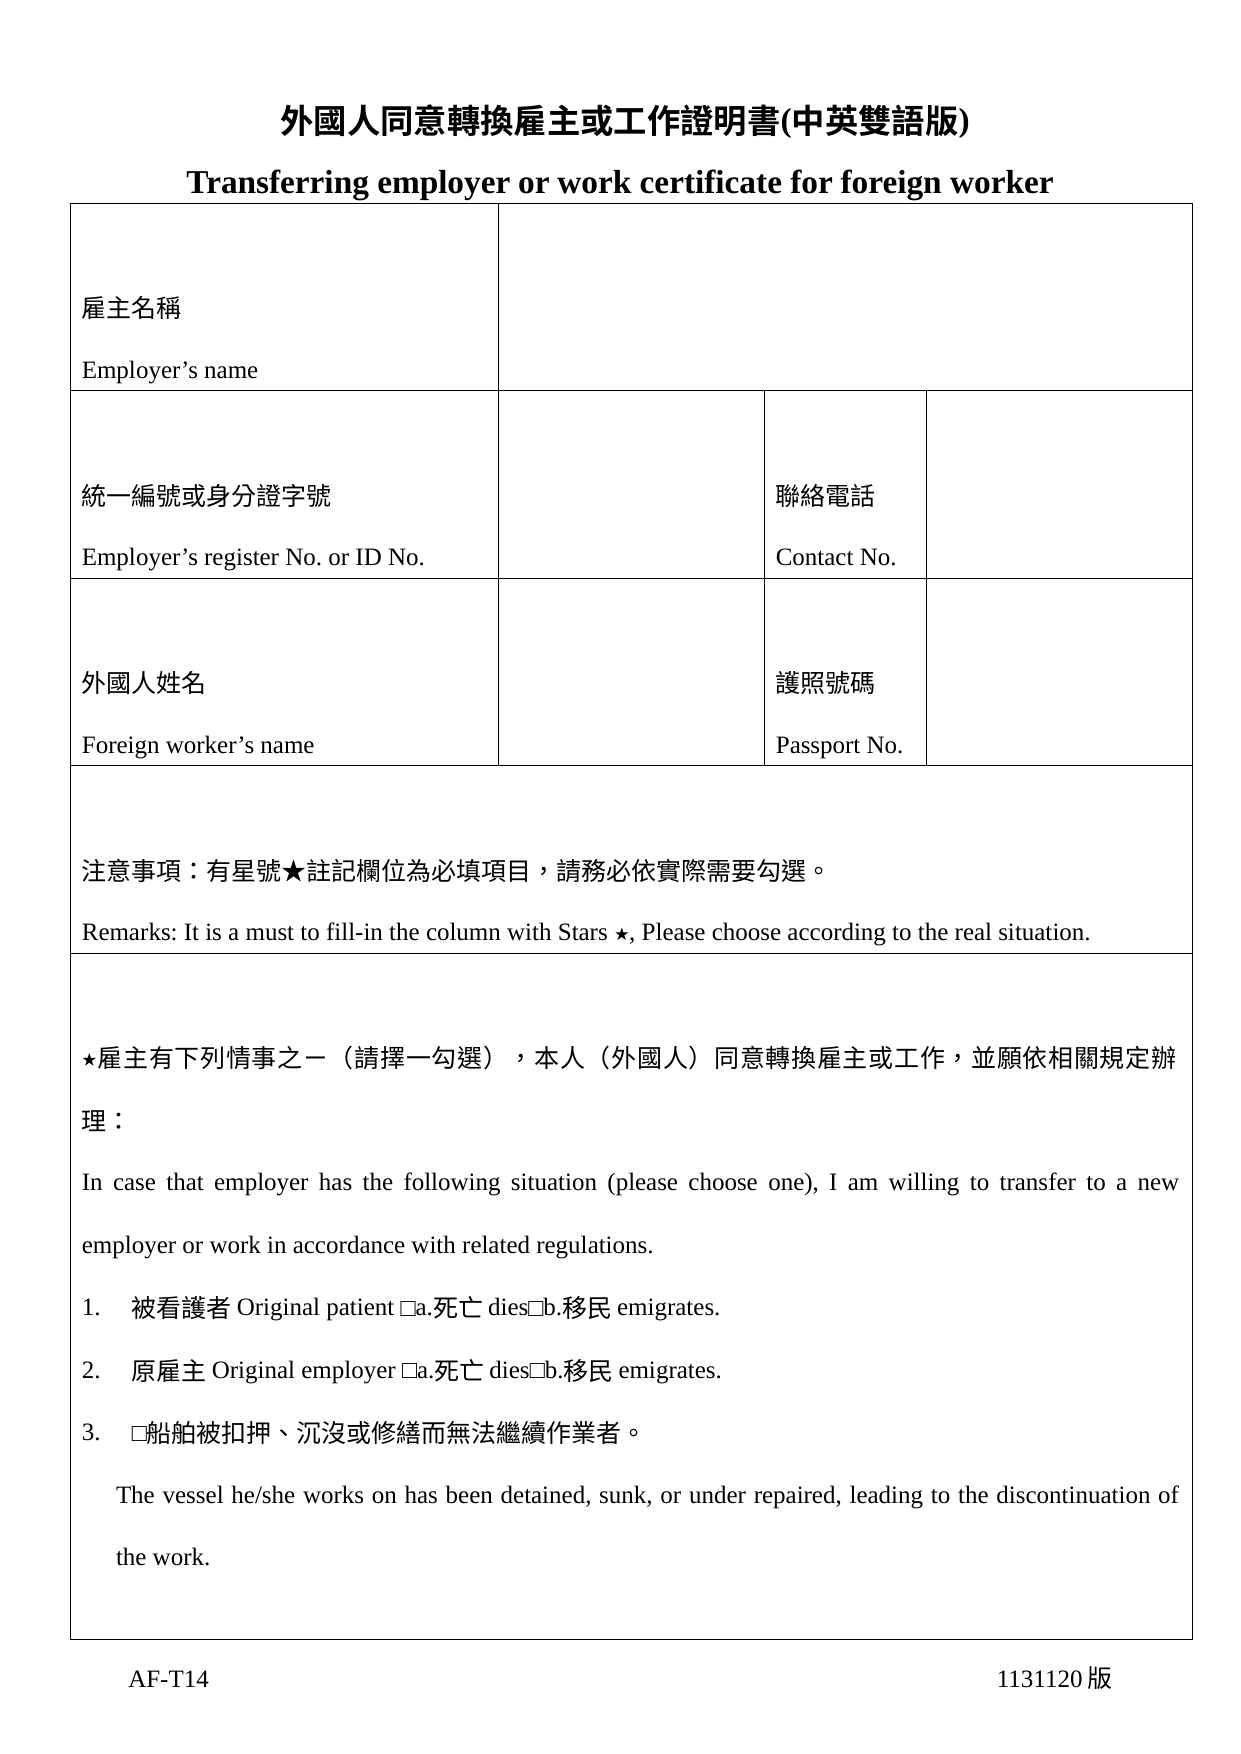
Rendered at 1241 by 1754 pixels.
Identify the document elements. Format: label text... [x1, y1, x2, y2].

table_cell [499, 579, 764, 765]
table_cell 注意事項：有星號★註記欄位為必填項目，請務必依實際需要勾選。 Remarks: It is a must to fill-in the column with Stars ★, Please choose according to the real situation. [71, 766, 1192, 953]
text 外國人同意轉換雇主或工作證明書(中英雙語版) [59, 78, 1191, 140]
table_cell 聯絡電話Contact No. [765, 391, 926, 578]
text Transferring employer or work certificate for foreign worker [59, 140, 1181, 203]
table_cell ★雇主有下列情事之ㄧ（請擇一勾選），本人（外國人）同意轉換雇主或工作，並願依相關規定辦理： In case that employer has the following situation (please choose one), I am willing to transfer to a new employer or work in accordance with related regulations. 被看護者Original patient □a.死亡dies□b.移民emigrates. 原雇主Original employer □a.死亡dies□b.移民emigrates. □船舶被扣押、沉沒或修繕而無法繼續作業者。 The vessel he/she works on has been detained, sunk, or under repaired, leading to the discontinuation of the work. □雇主關廠、歇業或不依勞動契約給付工作報酬經終止勞動契約者。 The original employer winds up the factory, suspends the business, or fails to pay the salary in accordance with the employment contract, leading to the termination of the labor contract. □其他不可歸責於受聘僱外國人之事由者。 Other circumstances are not attributable to the employed foreigner. □外籍家庭看護工經雇主同意轉換雇主或工作。 Except for intermediate-technicians, through the agreement of the employer, domestic helpers are allowed to change employers or jobs. □雇主與外國人協議期滿不續聘： Employer and foreigners agree not to renew the employment when the contract expires. 備註： 勾選第6項外國人轉換理由，雇主可依就業服務法第58條第2項第3款規定向本部申請遞補招募許可，但中階技術工作者除外。 雇主與外國人協議期滿不續聘轉換雇主者，得免加蓋雇主公司及負責人印章。 Notice: If the you choose the number 6, the employer may apply for recurrence letter of recruitment from the Ministry of Labor according to paragraph 3, Section 2, Article of 58 the Employment Services Act. (Not applicable to intermediate-technicians). If the employer and the foreigner do not renew their employment after the expiration of the agreement, the seal of the employer company and person in charge may be exempted. [71, 954, 1192, 1639]
table_header 雇主名稱 Employer’s name [71, 204, 498, 390]
table_cell 統一編號或身分證字號 Employer’s register No. or ID No. [71, 391, 498, 578]
table_cell [499, 391, 764, 578]
table_cell 護照號碼Passport No. [765, 579, 926, 765]
table_header [499, 204, 1192, 390]
table_cell [927, 391, 1192, 578]
table_cell [927, 579, 1192, 765]
table_cell 外國人姓名 Foreign worker’s name [71, 579, 498, 765]
